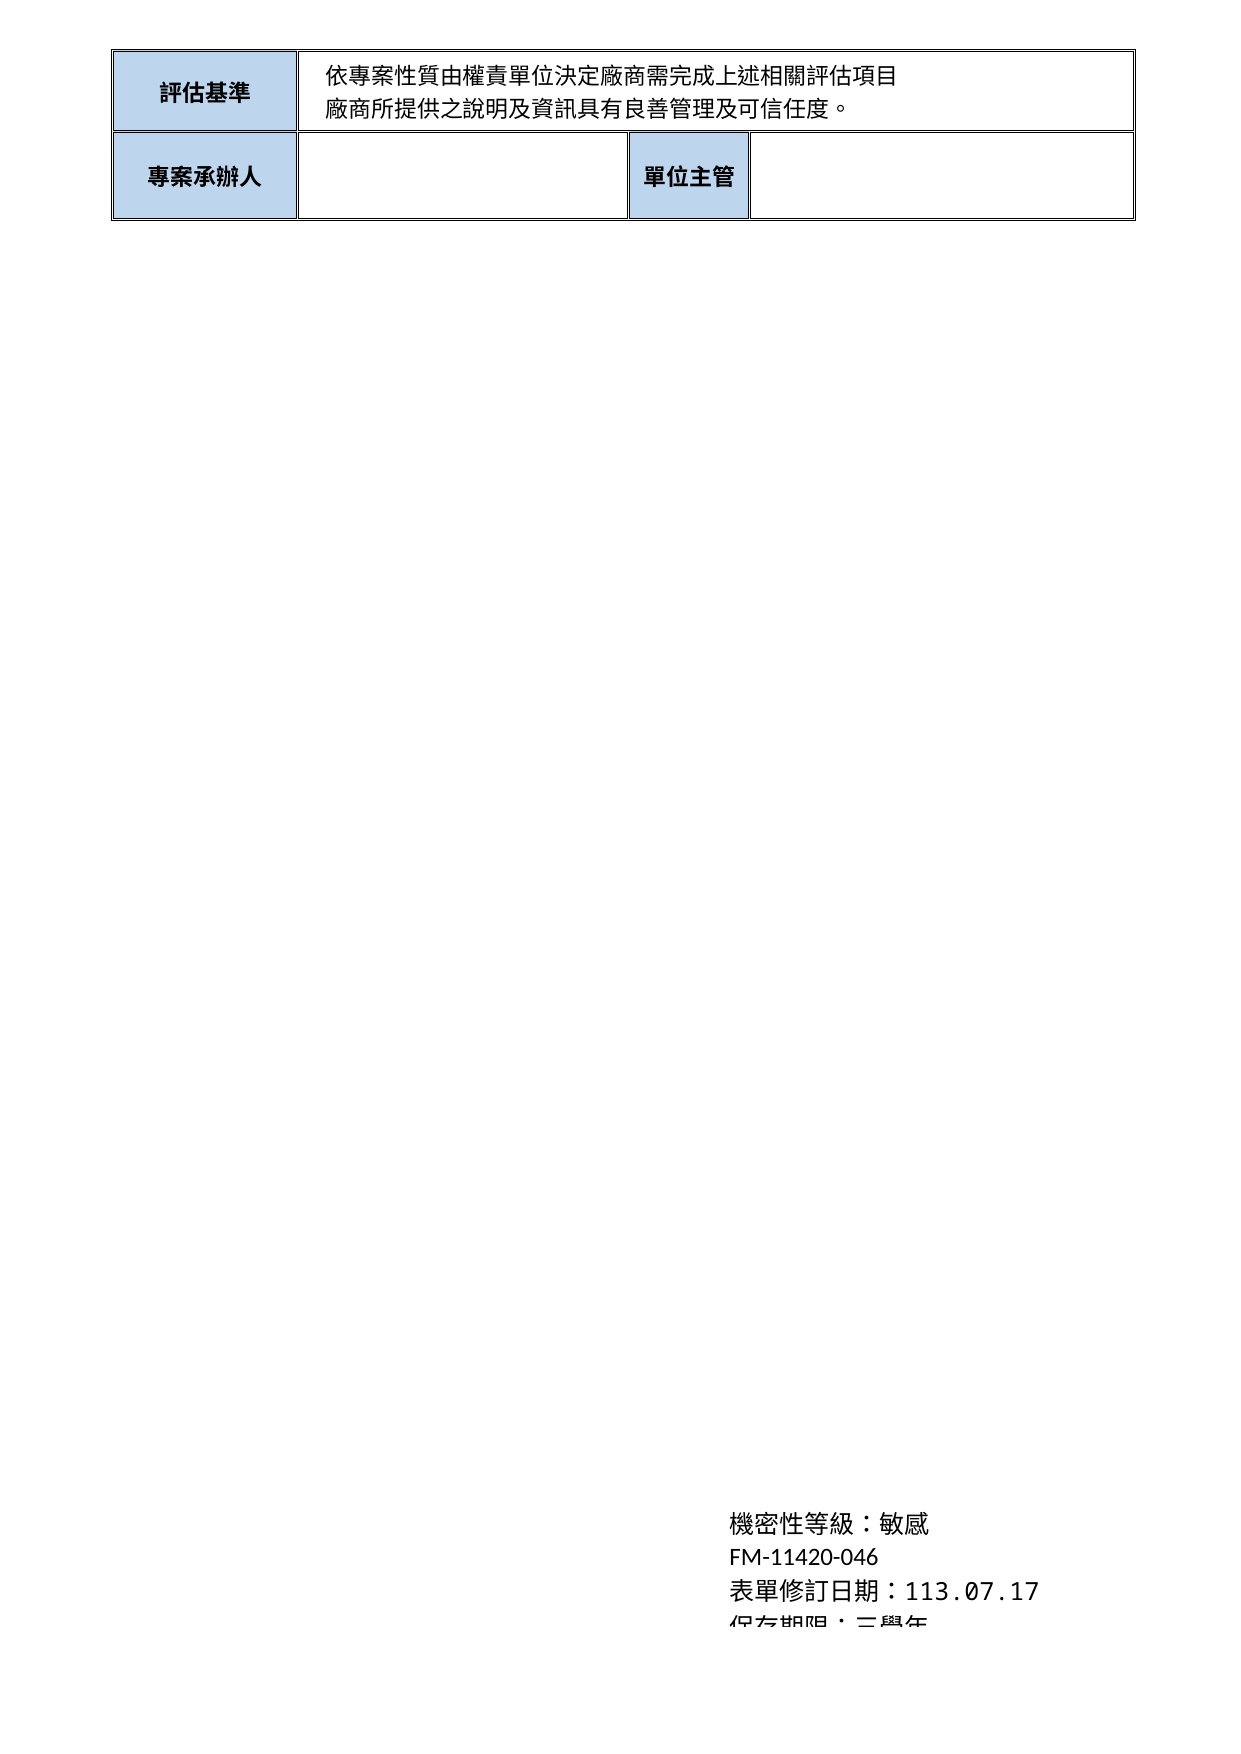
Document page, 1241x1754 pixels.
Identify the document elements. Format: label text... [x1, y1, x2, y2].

text FM-11420-046 [729, 1541, 1096, 1572]
table_cell 評估基準 [114, 52, 296, 130]
text 機密性等級：敏感 [729, 1505, 1096, 1541]
text 表單修訂日期：113.07.17 [729, 1572, 1096, 1608]
text 保存期限：三學年 [729, 1608, 1096, 1627]
table_cell 專案承辦人 [114, 133, 296, 218]
table_cell 單位主管 [630, 133, 748, 218]
table_cell [751, 133, 1133, 218]
table_cell 依專案性質由權責單位決定廠商需完成上述相關評估項目 廠商所提供之說明及資訊具有良善管理及可信任度。 [299, 52, 1133, 130]
table_cell [299, 133, 627, 218]
